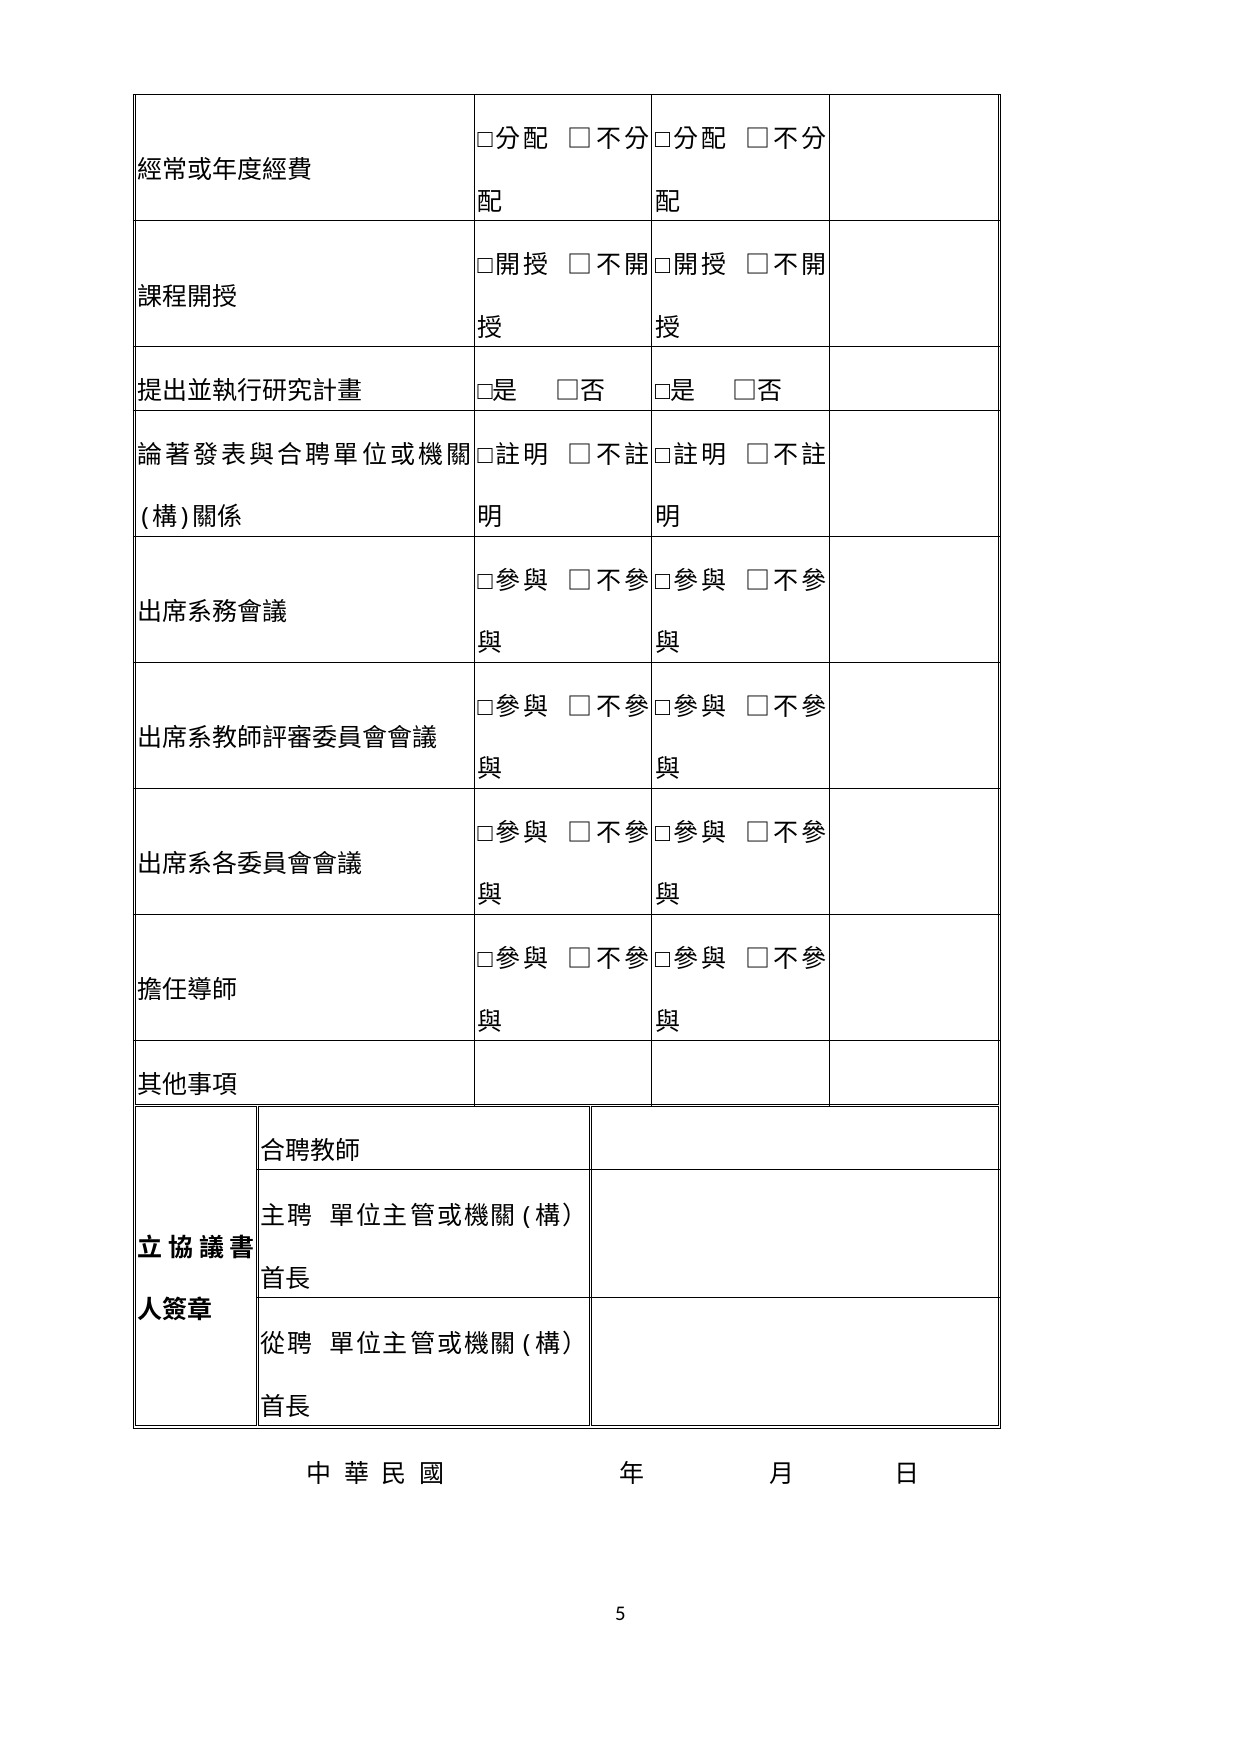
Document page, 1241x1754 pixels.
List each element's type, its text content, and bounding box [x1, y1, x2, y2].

table_cell 擔任導師 [136, 915, 474, 1040]
table_cell □參與 □不參與 [475, 915, 651, 1040]
table_cell □分配 □不分配 [475, 95, 651, 220]
table_cell □參與 □不參與 [652, 789, 829, 914]
table_cell □開授 □不開授 [652, 221, 829, 346]
table_cell □註明 □不註明 [652, 411, 829, 536]
table_cell 出席系各委員會會議 [136, 789, 474, 914]
text 中 華 民 國 年 月 日 [187, 1428, 1053, 1491]
table_cell [830, 915, 998, 1040]
table_cell □參與 □不參與 [475, 537, 651, 662]
table_cell 出席系教師評審委員會會議 [136, 663, 474, 788]
table_cell □分配 □不分配 [652, 95, 829, 220]
table_cell [830, 221, 998, 346]
table_cell [830, 1041, 998, 1103]
table_cell 提出並執行研究計畫 [136, 347, 474, 410]
table_cell [592, 1170, 998, 1297]
table_cell □參與 □不參與 [652, 663, 829, 788]
table_cell 出席系務會議 [136, 537, 474, 662]
table_cell 經常或年度經費 [136, 95, 474, 220]
table_cell 主聘 單位主管或機關(構）首長 [259, 1170, 589, 1297]
table_cell 立協議書人簽章 [136, 1107, 256, 1425]
table_cell [652, 1041, 829, 1103]
table_cell [592, 1107, 998, 1169]
table_cell [830, 95, 998, 220]
table_cell 合聘教師 [259, 1107, 589, 1169]
table_cell □註明 □不註明 [475, 411, 651, 536]
table_cell □是 □否 [475, 347, 651, 410]
table_cell 從聘 單位主管或機關(構）首長 [259, 1298, 589, 1425]
table_cell □開授 □不開授 [475, 221, 651, 346]
table_cell □是 □否 [652, 347, 829, 410]
table_cell □參與 □不參與 [475, 789, 651, 914]
table_cell [475, 1041, 651, 1103]
table_cell [830, 663, 998, 788]
table_cell □參與 □不參與 [652, 537, 829, 662]
table_cell 課程開授 [136, 221, 474, 346]
table_cell [830, 347, 998, 410]
table_cell 論著發表與合聘單位或機關(構)關係 [136, 411, 474, 536]
table_cell [830, 789, 998, 914]
table_cell [592, 1298, 998, 1425]
table_cell □參與 □不參與 [652, 915, 829, 1040]
table_cell [830, 537, 998, 662]
table_cell [830, 411, 998, 536]
table_cell 其他事項 [136, 1041, 474, 1103]
table_cell □參與 □不參與 [475, 663, 651, 788]
